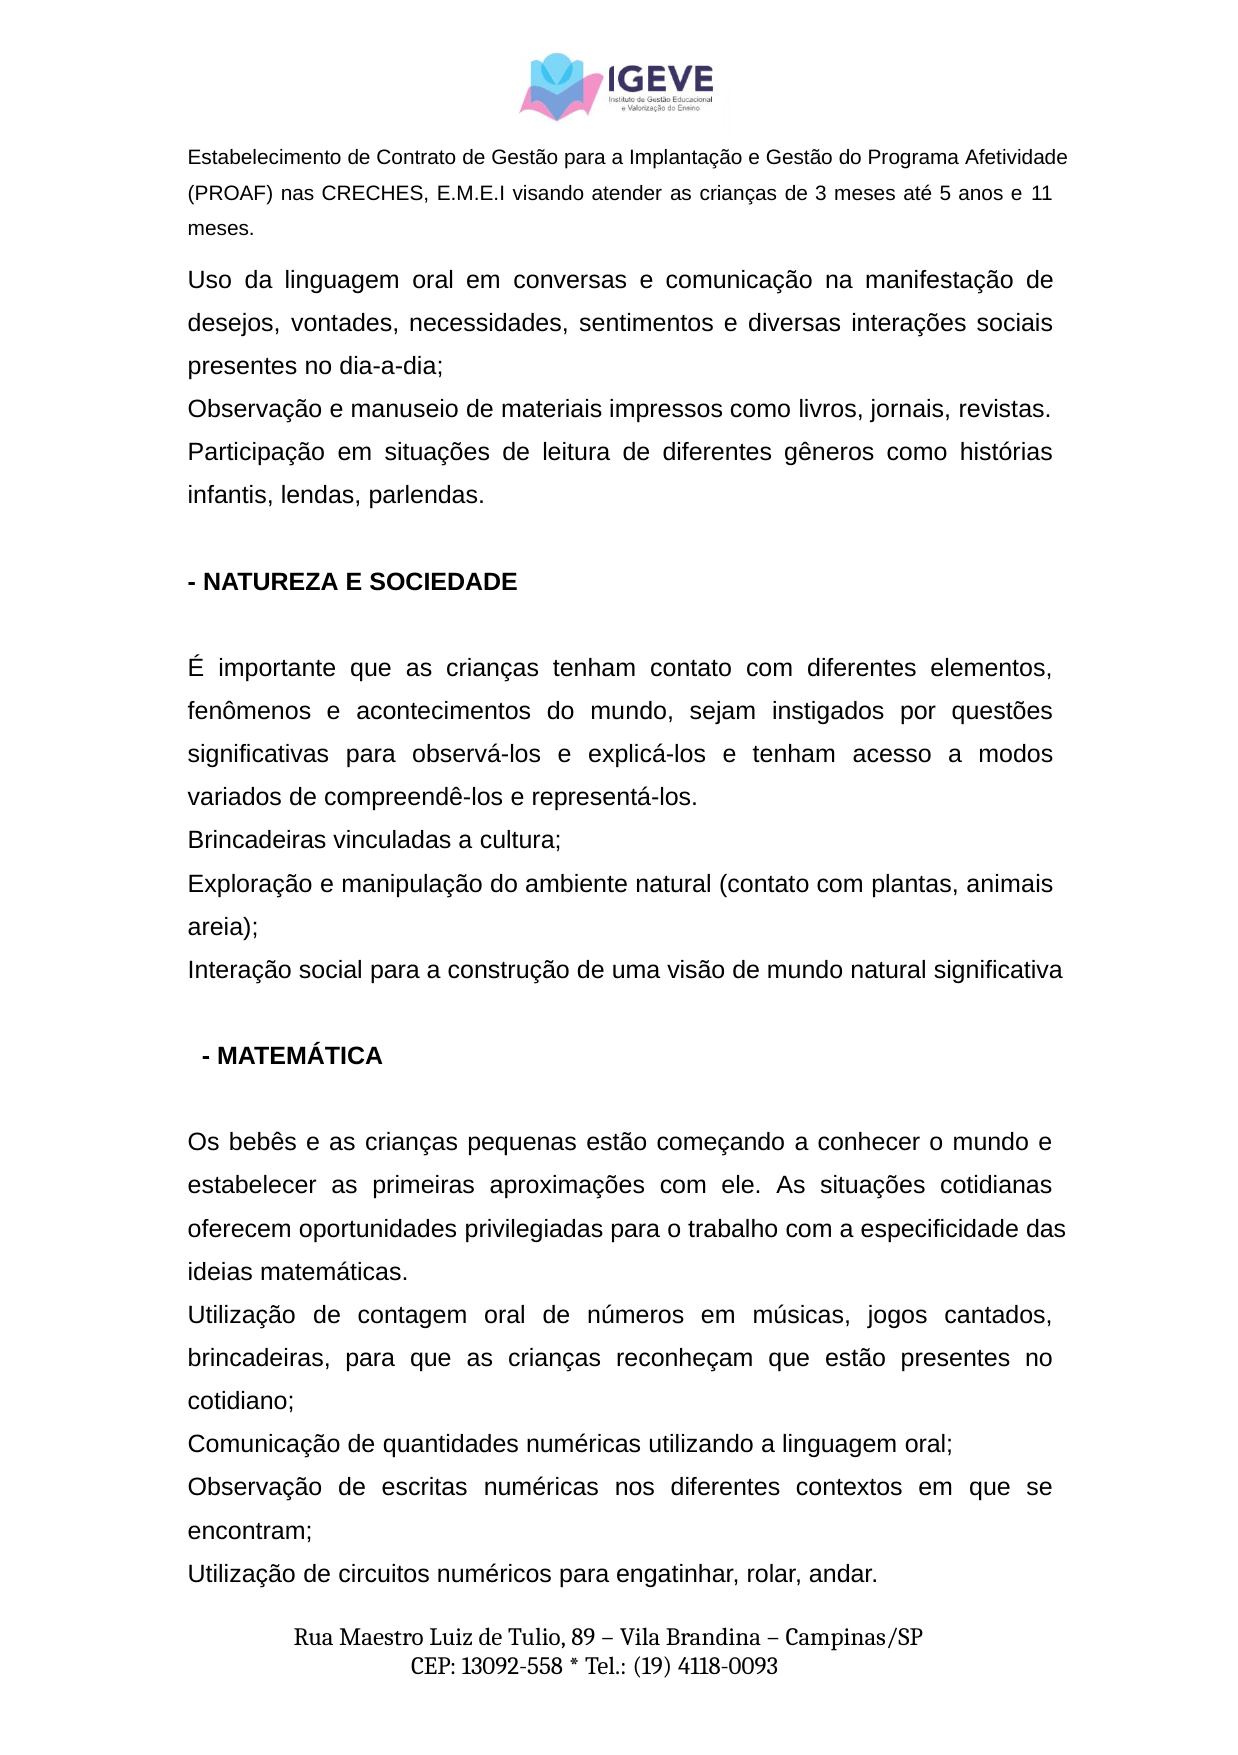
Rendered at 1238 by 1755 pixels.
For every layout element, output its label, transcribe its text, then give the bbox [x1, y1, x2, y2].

text Participação em situações de leitura de diferentes gêneros como histórias [187, 438, 1076, 466]
text significativas para observá-los e explicá-los e tenham acesso a modos [187, 740, 1077, 768]
picture [509, 47, 731, 134]
text (PROAF) nas CRECHES, E.M.E.I visando atender as crianças de 3 meses até 5 anos e 11 [187, 181, 1077, 205]
text Rua Maestro Luiz de Tulio, 89 – Vila Brandina – Campinas/SP [293, 1622, 972, 1651]
text ideias matemáticas. [187, 1258, 1077, 1286]
text encontram; [187, 1517, 1076, 1545]
text Comunicação de quantidades numéricas utilizando a linguagem oral; [187, 1431, 1076, 1458]
text desejos, vontades, necessidades, sentimentos e diversas interações sociais [187, 309, 1077, 337]
text areia); [187, 913, 1077, 941]
text É importante que as crianças tenham contato com diferentes elementos, [187, 654, 1077, 682]
text Os bebês e as crianças pequenas estão começando a conhecer o mundo e [187, 1128, 1077, 1156]
text MATEMÁTICA [217, 1042, 410, 1070]
text Observação e manuseio de materiais impressos como livros, jornais, revistas. [187, 395, 1076, 423]
text infantis, lendas, parlendas. [187, 482, 1076, 509]
text Observação de escritas numéricas nos diferentes contextos em que se [187, 1473, 1076, 1501]
text CEP: 13092-558 * Tel.: (19) 4118-0093 [411, 1651, 853, 1680]
text brincadeiras, para que as crianças reconheçam que estão presentes no [187, 1344, 1076, 1372]
text - [202, 1042, 217, 1070]
text Estabelecimento de Contrato de Gestão para a Implantação e Gestão do Programa Afetividade [187, 146, 1077, 169]
text Exploração e manipulação do ambiente natural (contato com plantas, animais [187, 870, 1077, 898]
text fenômenos e acontecimentos do mundo, sejam instigados por questões [187, 697, 1077, 725]
text Brincadeiras vinculadas a cultura; [187, 827, 586, 854]
text cotidiano; [187, 1387, 1076, 1415]
text Utilização de contagem oral de números em músicas, jogos cantados, [187, 1301, 1076, 1329]
text oferecem oportunidades privilegiadas para o trabalho com a especificidade das [187, 1215, 1077, 1243]
text Utilização de circuitos numéricos para engatinhar, rolar, andar. [187, 1560, 907, 1588]
text - [187, 568, 203, 596]
text Uso da linguagem oral em conversas e comunicação na manifestação de [187, 266, 1077, 294]
text estabelecer as primeiras aproximações com ele. As situações cotidianas [187, 1172, 1077, 1199]
picture [182, 263, 1058, 1605]
text presentes no dia-a-dia; [187, 352, 1077, 380]
text meses. [187, 217, 1077, 240]
text variados de compreendê-los e representá-los. [187, 783, 1077, 811]
text Interação social para a construção de uma visão de mundo natural significativa [187, 956, 1076, 984]
text NATUREZA E SOCIEDADE [203, 568, 544, 596]
